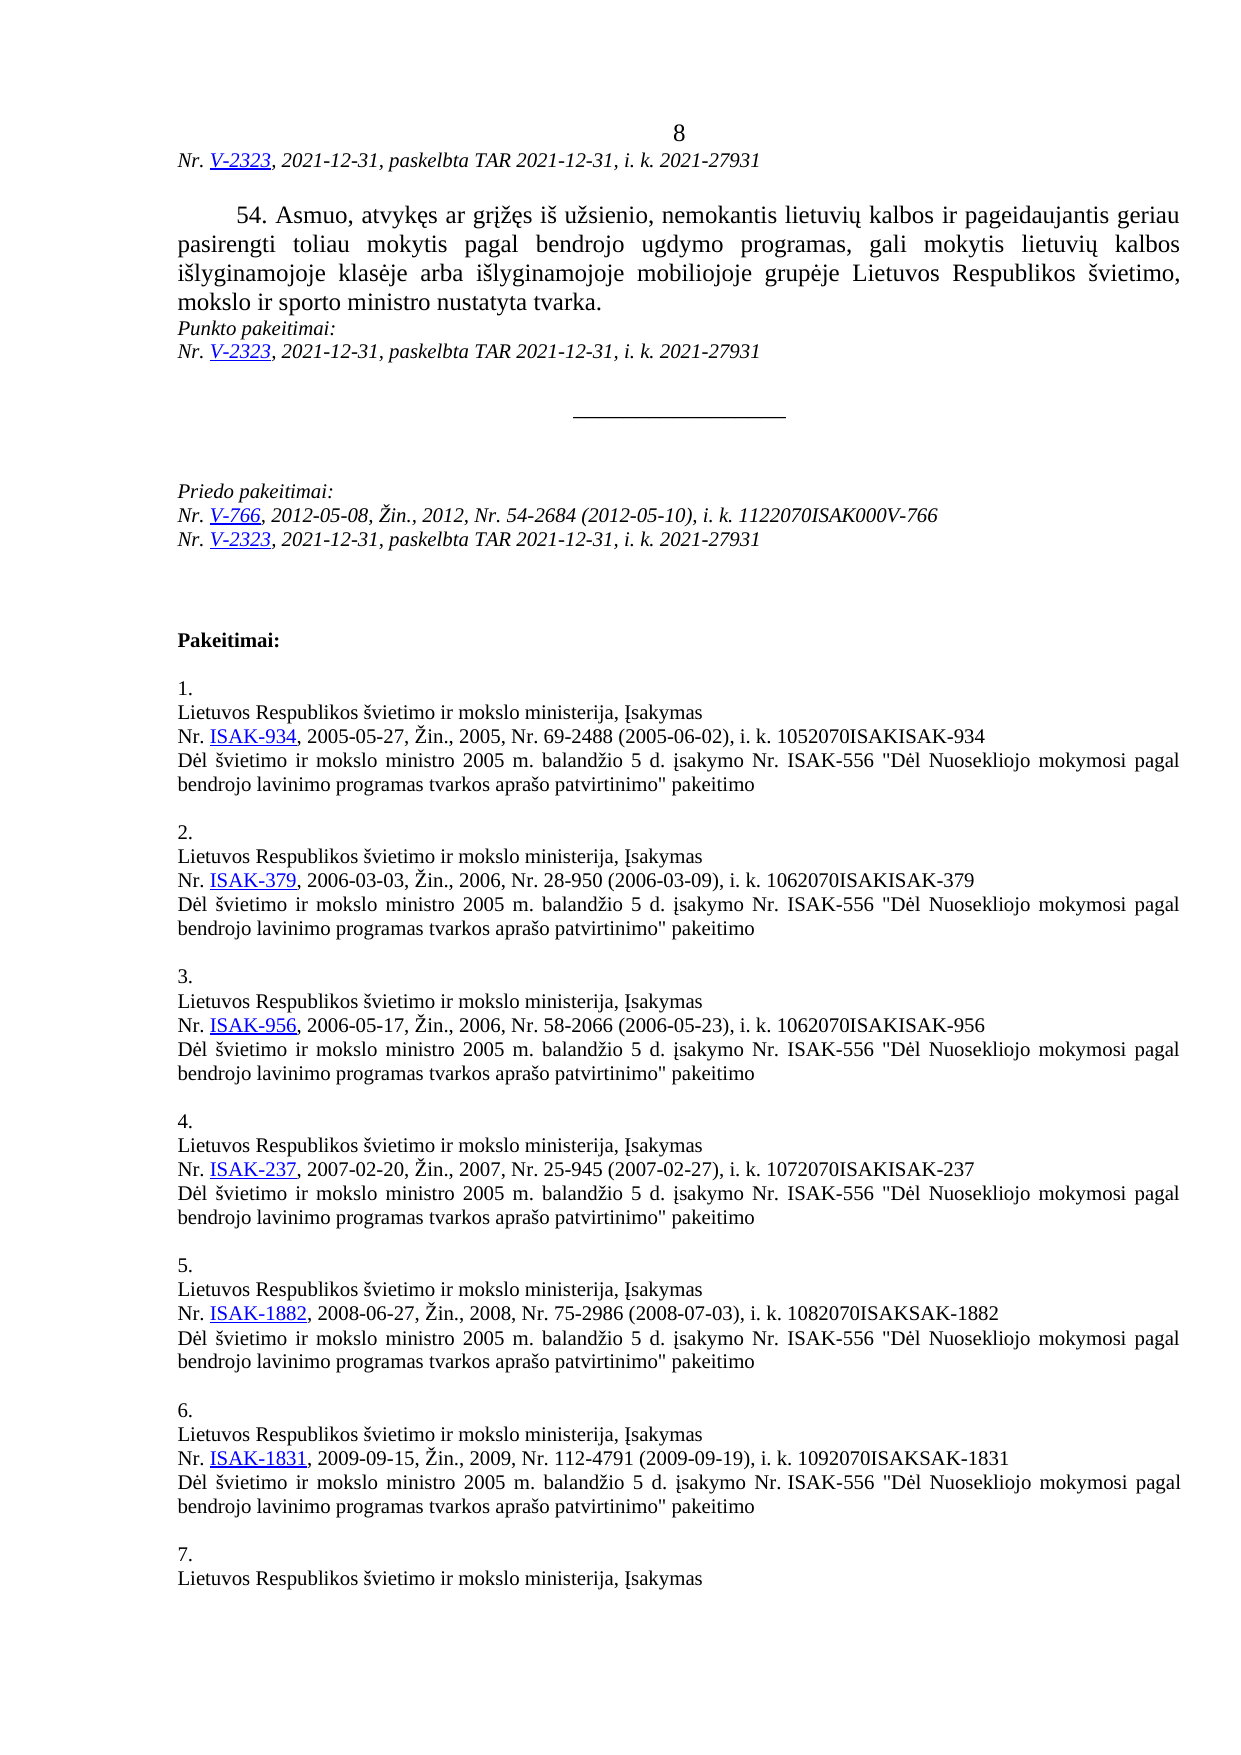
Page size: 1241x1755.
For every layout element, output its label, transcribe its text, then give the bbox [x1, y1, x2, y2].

text Dėl švietimo ir mokslo ministro 2005 m. balandžio 5 d. įsakymo Nr. ISAK-556 "Dėl Nuosekliojo mokymosi pagal bendrojo lavinimo programas tvarkos aprašo patvirtinimo" pakeitimo [177, 1470, 1181, 1518]
text 4. [177, 1109, 1181, 1133]
text Dėl švietimo ir mokslo ministro 2005 m. balandžio 5 d. įsakymo Nr. ISAK-556 "Dėl Nuosekliojo mokymosi pagal bendrojo lavinimo programas tvarkos aprašo patvirtinimo" pakeitimo [177, 1037, 1181, 1085]
text Lietuvos Respublikos švietimo ir mokslo ministerija, Įsakymas [177, 1422, 1181, 1446]
text 7. [177, 1542, 1181, 1566]
text Nr. V-766, 2012-05-08, Žin., 2012, Nr. 54-2684 (2012-05-10), i. k. 1122070ISAK000V-766 [177, 503, 1181, 527]
text 1. [177, 676, 1181, 700]
text Dėl švietimo ir mokslo ministro 2005 m. balandžio 5 d. įsakymo Nr. ISAK-556 "Dėl Nuosekliojo mokymosi pagal bendrojo lavinimo programas tvarkos aprašo patvirtinimo" pakeitimo [177, 748, 1181, 796]
text Pakeitimai: [177, 628, 1181, 652]
text 2. [177, 820, 1181, 844]
text Lietuvos Respublikos švietimo ir mokslo ministerija, Įsakymas [177, 988, 1181, 1013]
text Dėl švietimo ir mokslo ministro 2005 m. balandžio 5 d. įsakymo Nr. ISAK-556 "Dėl Nuosekliojo mokymosi pagal bendrojo lavinimo programas tvarkos aprašo patvirtinimo" pakeitimo [177, 892, 1181, 940]
text Nr. V-2323, 2021-12-31, paskelbta TAR 2021-12-31, i. k. 2021-27931 [177, 339, 1181, 363]
text 3. [177, 964, 1181, 988]
text Nr. ISAK-1831, 2009-09-15, Žin., 2009, Nr. 112-4791 (2009-09-19), i. k. 1092070ISAKSAK-1831 [177, 1446, 1181, 1470]
text Nr. ISAK-956, 2006-05-17, Žin., 2006, Nr. 58-2066 (2006-05-23), i. k. 1062070ISAKISAK-956 [177, 1013, 1181, 1037]
text Dėl švietimo ir mokslo ministro 2005 m. balandžio 5 d. įsakymo Nr. ISAK-556 "Dėl Nuosekliojo mokymosi pagal bendrojo lavinimo programas tvarkos aprašo patvirtinimo" pakeitimo [177, 1181, 1181, 1229]
text Lietuvos Respublikos švietimo ir mokslo ministerija, Įsakymas [177, 700, 1181, 724]
text 5. [177, 1253, 1181, 1277]
text 6. [177, 1398, 1181, 1422]
text _________________ [177, 392, 1181, 421]
text Nr. V-2323, 2021-12-31, paskelbta TAR 2021-12-31, i. k. 2021-27931 [177, 527, 1181, 551]
text Nr. ISAK-237, 2007-02-20, Žin., 2007, Nr. 25-945 (2007-02-27), i. k. 1072070ISAKISAK-237 [177, 1157, 1181, 1181]
text Lietuvos Respublikos švietimo ir mokslo ministerija, Įsakymas [177, 1277, 1181, 1301]
text Nr. ISAK-934, 2005-05-27, Žin., 2005, Nr. 69-2488 (2005-06-02), i. k. 1052070ISAKISAK-934 [177, 724, 1181, 748]
text Lietuvos Respublikos švietimo ir mokslo ministerija, Įsakymas [177, 844, 1181, 868]
text Nr. V-2323, 2021-12-31, paskelbta TAR 2021-12-31, i. k. 2021-27931 [177, 148, 1181, 172]
text Priedo pakeitimai: [177, 478, 1181, 503]
text Lietuvos Respublikos švietimo ir mokslo ministerija, Įsakymas [177, 1566, 1181, 1590]
text Dėl švietimo ir mokslo ministro 2005 m. balandžio 5 d. įsakymo Nr. ISAK-556 "Dėl Nuosekliojo mokymosi pagal bendrojo lavinimo programas tvarkos aprašo patvirtinimo" pakeitimo [177, 1325, 1181, 1373]
text Lietuvos Respublikos švietimo ir mokslo ministerija, Įsakymas [177, 1133, 1181, 1157]
text Nr. ISAK-1882, 2008-06-27, Žin., 2008, Nr. 75-2986 (2008-07-03), i. k. 1082070ISAKSAK-1882 [177, 1301, 1181, 1325]
text Punkto pakeitimai: [177, 315, 1181, 339]
text Nr. ISAK-379, 2006-03-03, Žin., 2006, Nr. 28-950 (2006-03-09), i. k. 1062070ISAKISAK-379 [177, 868, 1181, 892]
text 54. Asmuo, atvykęs ar grįžęs iš užsienio, nemokantis lietuvių kalbos ir pageidaujantis geriau pasirengti toliau mokytis pagal bendrojo ugdymo programas, gali mokytis lietuvių kalbos išlyginamojoje klasėje arba išlyginamojoje mobiliojoje grupėje Lietuvos Respublikos švietimo, mokslo ir sporto ministro nustatyta tvarka. [177, 200, 1181, 315]
